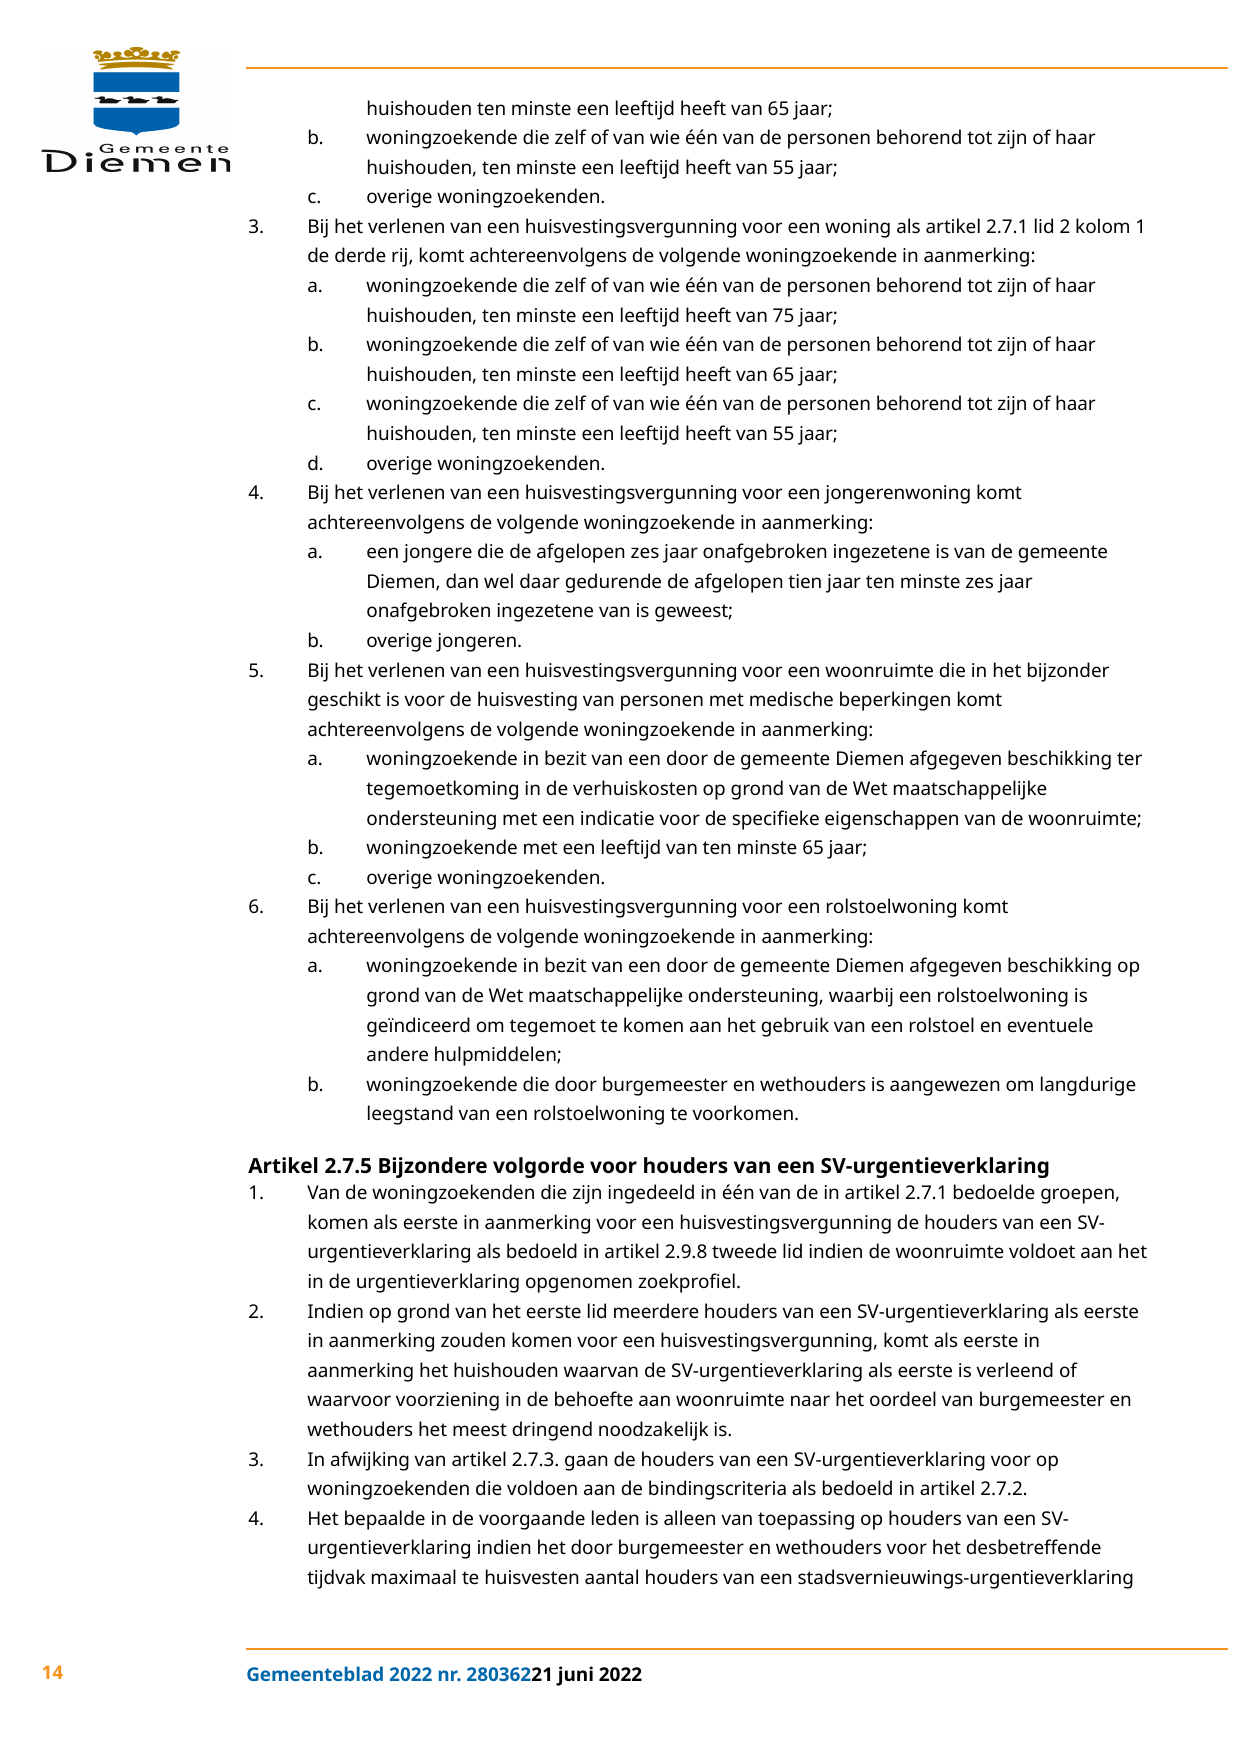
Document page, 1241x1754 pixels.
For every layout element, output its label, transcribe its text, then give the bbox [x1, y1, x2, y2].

list overige woningzoekenden. [307, 450, 1152, 476]
list In afwijking van artikel 2.7.3. gaan de houders van een SV-urgentieverklaring voor op woningzoekenden die voldoen aan de bindingscriteria als bedoeld in artikel 2.7.2. [248, 1446, 1152, 1501]
list woningzoekende in bezit van een door de gemeente Diemen afgegeven beschikking ter tegemoetkoming in de verhuiskosten op grond van de Wet maatschappelijke ondersteuning met een indicatie voor de specifieke eigenschappen van de woonruimte; [307, 746, 1152, 831]
list Van de woningzoekenden die zijn ingedeeld in één van de in artikel 2.7.1 bedoelde groepen, komen als eerste in aanmerking voor een huisvestingsvergunning de houders van een SV-urgentieverklaring als bedoeld in artikel 2.9.8 tweede lid indien de woonruimte voldoet aan het in de urgentieverklaring opgenomen zoekprofiel. [248, 1179, 1152, 1294]
list woningzoekende die zelf of van wie één van de personen behorend tot zijn of haar huishouden, ten minste een leeftijd heeft van 55 jaar; [307, 124, 1152, 180]
list overige woningzoekenden. [307, 183, 1152, 209]
list Bij het verlenen van een huisvestingsvergunning voor een rolstoelwoning komt achtereenvolgens de volgende woningzoekende in aanmerking: [248, 893, 1152, 949]
list overige jongeren. [307, 627, 1152, 653]
list woningzoekende die zelf of van wie één van de personen behorend tot zijn of haar huishouden, ten minste een leeftijd heeft van 65 jaar; [307, 331, 1152, 387]
list Bij het verlenen van een huisvestingsvergunning voor een woonruimte die in het bijzonder geschikt is voor de huisvesting van personen met medische beperkingen komt achtereenvolgens de volgende woningzoekende in aanmerking: [248, 657, 1152, 742]
list woningzoekende in bezit van een door de gemeente Diemen afgegeven beschikking op grond van de Wet maatschappelijke ondersteuning, waarbij een rolstoelwoning is geïndiceerd om tegemoet te komen aan het gebruik van een rolstoel en eventuele andere hulpmiddelen; [307, 953, 1152, 1067]
list huishouden ten minste een leeftijd heeft van 65 jaar; [307, 95, 1152, 121]
picture [41, 47, 231, 172]
list een jongere die de afgelopen zes jaar onafgebroken ingezetene is van de gemeente Diemen, dan wel daar gedurende de afgelopen tien jaar ten minste zes jaar onafgebroken ingezetene van is geweest; [307, 538, 1152, 623]
list Bij het verlenen van een huisvestingsvergunning voor een woning als artikel 2.7.1 lid 2 kolom 1 de derde rij, komt achtereenvolgens de volgende woningzoekende in aanmerking: [248, 213, 1152, 268]
list woningzoekende die zelf of van wie één van de personen behorend tot zijn of haar huishouden, ten minste een leeftijd heeft van 55 jaar; [307, 391, 1152, 446]
list Indien op grond van het eerste lid meerdere houders van een SV-urgentieverklaring als eerste in aanmerking zouden komen voor een huisvestingsvergunning, komt als eerste in aanmerking het huishouden waarvan de SV-urgentieverklaring als eerste is verleend of waarvoor voorziening in de behoefte aan woonruimte naar het oordeel van burgemeester en wethouders het meest dringend noodzakelijk is. [248, 1298, 1152, 1442]
list woningzoekende die zelf of van wie één van de personen behorend tot zijn of haar huishouden, ten minste een leeftijd heeft van 75 jaar; [307, 272, 1152, 328]
list woningzoekende met een leeftijd van ten minste 65 jaar; [307, 834, 1152, 860]
list Het bepaalde in de voorgaande leden is alleen van toepassing op houders van een SV-urgentieverklaring indien het door burgemeester en wethouders voor het desbetreffende tijdvak maximaal te huisvesten aantal houders van een stadsvernieuwings-urgentieverklaring [248, 1505, 1152, 1590]
text Artikel 2.7.5 Bijzondere volgorde voor houders van een SV-urgentieverklaring [248, 1151, 1152, 1179]
list overige woningzoekenden. [307, 864, 1152, 890]
list Bij het verlenen van een huisvestingsvergunning voor een jongerenwoning komt achtereenvolgens de volgende woningzoekende in aanmerking: [248, 479, 1152, 535]
list woningzoekende die door burgemeester en wethouders is aangewezen om langdurige leegstand van een rolstoelwoning te voorkomen. [307, 1071, 1152, 1126]
